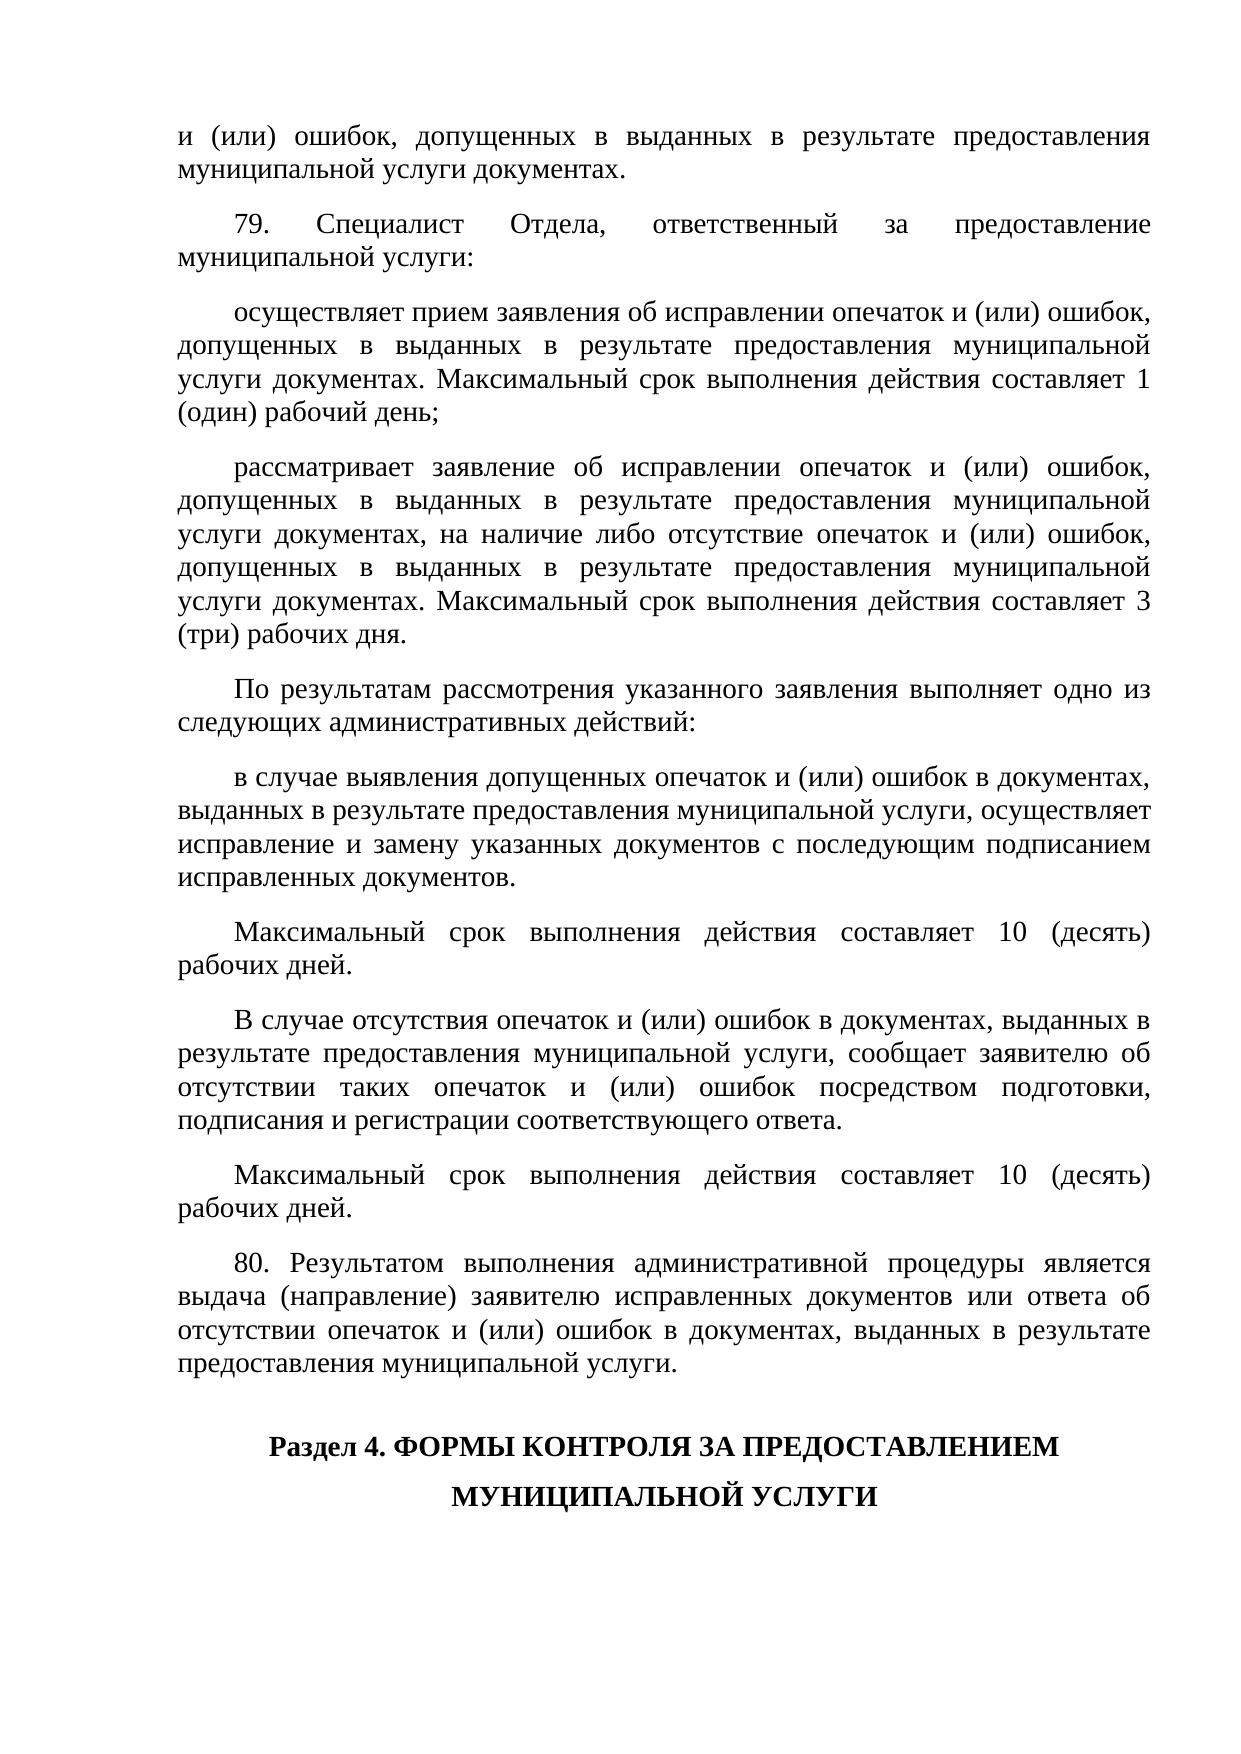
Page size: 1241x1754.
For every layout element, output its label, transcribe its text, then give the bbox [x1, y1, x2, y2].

text МУНИЦИПАЛЬНОЙ УСЛУГИ [177, 1479, 1152, 1513]
text По результатам рассмотрения указанного заявления выполняет одно из следующих административных действий: [177, 671, 1152, 738]
text 80. Результатом выполнения административной процедуры является выдача (направление) заявителю исправленных документов или ответа об отсутствии опечаток и (или) ошибок в документах, выданных в результате предоставления муниципальной услуги. [177, 1245, 1152, 1379]
text и (или) ошибок, допущенных в выданных в результате предоставления муниципальной услуги документах. [177, 118, 1152, 185]
text Максимальный срок выполнения действия составляет 10 (десять) рабочих дней. [177, 914, 1152, 981]
text В случае отсутствия опечаток и (или) ошибок в документах, выданных в результате предоставления муниципальной услуги, сообщает заявителю об отсутствии таких опечаток и (или) ошибок посредством подготовки, подписания и регистрации соответствующего ответа. [177, 1002, 1152, 1136]
text рассматривает заявление об исправлении опечаток и (или) ошибок, допущенных в выданных в результате предоставления муниципальной услуги документах, на наличие либо отсутствие опечаток и (или) ошибок, допущенных в выданных в результате предоставления муниципальной услуги документах. Максимальный срок выполнения действия составляет 3 (три) рабочих дня. [177, 449, 1152, 650]
text 79. Специалист Отдела, ответственный за предоставление муниципальной услуги: [177, 206, 1152, 273]
text Раздел 4. ФОРМЫ КОНТРОЛЯ ЗА ПРЕДОСТАВЛЕНИЕМ [177, 1429, 1152, 1463]
text осуществляет прием заявления об исправлении опечаток и (или) ошибок, допущенных в выданных в результате предоставления муниципальной услуги документах. Максимальный срок выполнения действия составляет 1 (один) рабочий день; [177, 294, 1152, 428]
text в случае выявления допущенных опечаток и (или) ошибок в документах, выданных в результате предоставления муниципальной услуги, осуществляет исправление и замену указанных документов с последующим подписанием исправленных документов. [177, 759, 1152, 893]
text Максимальный срок выполнения действия составляет 10 (десять) рабочих дней. [177, 1157, 1152, 1224]
